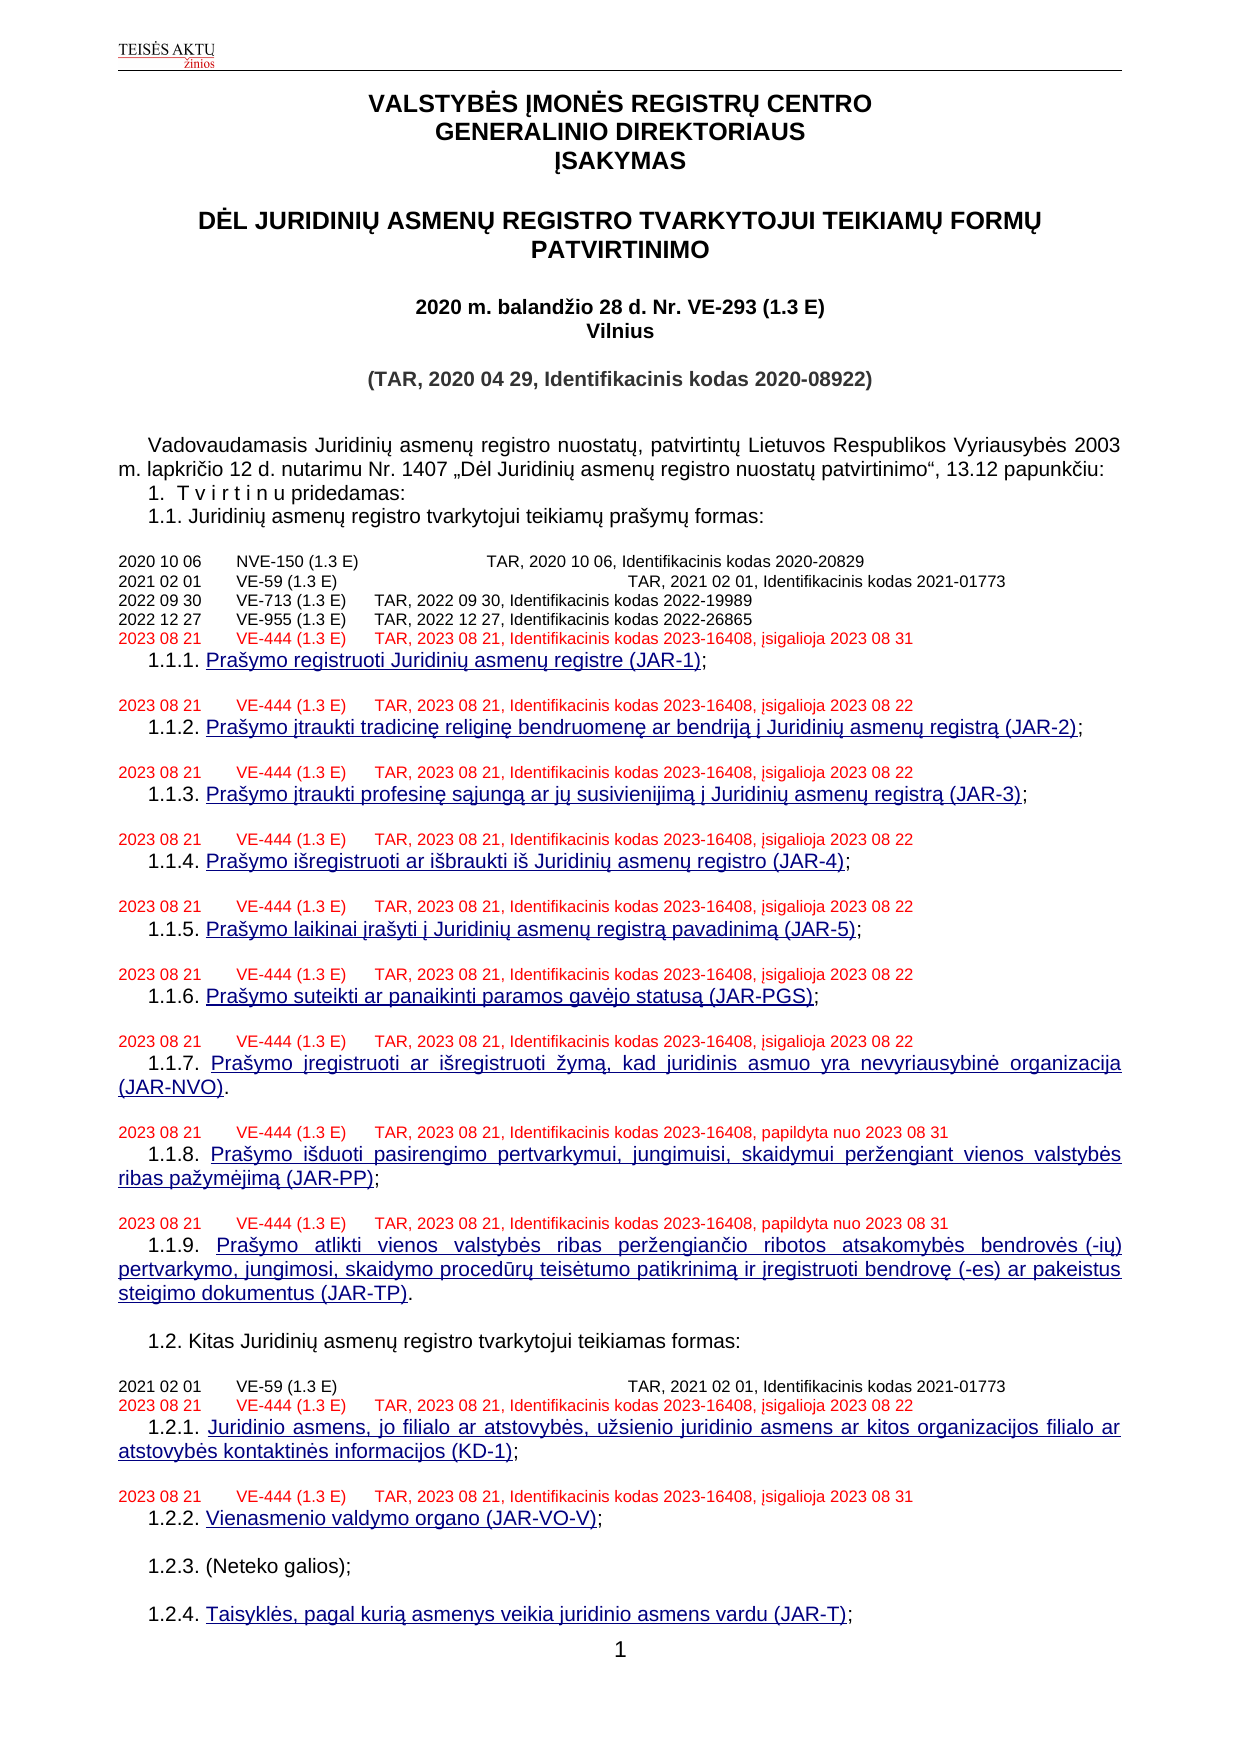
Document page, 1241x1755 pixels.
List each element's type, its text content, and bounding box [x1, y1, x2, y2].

text 2020 10 06 NVE-150 (1.3 E) TAR, 2020 10 06, Identifikacinis kodas 2020-20829 [118, 552, 1122, 571]
text VALSTYBĖS ĮMONĖS REGISTRŲ CENTRO GENERALINIO DIREKTORIAUS ĮSAKYMAS [118, 89, 1122, 175]
text 2023 08 21 VE-444 (1.3 E) TAR, 2023 08 21, Identifikacinis kodas 2023-16408, papildyta nuo 2023 08 31 [118, 1213, 1122, 1233]
text 1.2.2. Vienasmenio valdymo organo (JAR-VO-V); [118, 1506, 1122, 1530]
text 2023 08 21 VE-444 (1.3 E) TAR, 2023 08 21, Identifikacinis kodas 2023-16408, įsigalioja 2023 08 22 [118, 1396, 1122, 1415]
text steigimo dokumentus (JAR-TP). [118, 1279, 1122, 1304]
text 1. T v i r t i n u pridedamas: [118, 480, 1122, 504]
text 2020 m. balandžio 28 d. Nr. VE-293 (1.3 E) Vilnius (TAR, 2020 04 29, Identifikacinis kodas 2020-08922) [118, 295, 1122, 391]
text 1.2.1. Juridinio asmens, jo filialo ar atstovybės, užsienio juridinio asmens ar kitos organizacijos filialo ar atstovybės kontaktinės informacijos (KD-1); [118, 1415, 1122, 1463]
text 2021 02 01 VE-59 (1.3 E) TAR, 2021 02 01, Identifikacinis kodas 2021-01773 [118, 571, 1122, 591]
text 1.1.2. Prašymo įtraukti tradicinę religinę bendruomenę ar bendriją į Juridinių asmenų registrą (JAR-2); [118, 715, 1122, 739]
text 1.2. Kitas Juridinių asmenų registro tvarkytojui teikiamas formas: [118, 1328, 1122, 1352]
text 1.1.6. Prašymo suteikti ar panaikinti paramos gavėjo statusą (JAR-PGS); [118, 983, 1122, 1007]
text 2023 08 21 VE-444 (1.3 E) TAR, 2023 08 21, Identifikacinis kodas 2023-16408, įsigalioja 2023 08 22 [118, 964, 1122, 983]
text 1.2.4. Taisyklės, pagal kurią asmenys veikia juridinio asmens vardu (JAR-T); [118, 1602, 1122, 1626]
text 2022 12 27 VE-955 (1.3 E) TAR, 2022 12 27, Identifikacinis kodas 2022-26865 [118, 610, 1122, 629]
text 2023 08 21 VE-444 (1.3 E) TAR, 2023 08 21, Identifikacinis kodas 2023-16408, įsigalioja 2023 08 22 [118, 763, 1122, 782]
text 2022 09 30 VE-713 (1.3 E) TAR, 2022 09 30, Identifikacinis kodas 2022-19989 [118, 591, 1122, 610]
text 1.1.5. Prašymo laikinai įrašyti į Juridinių asmenų registrą pavadinimą (JAR-5); [118, 916, 1122, 940]
text 1.2.3. (Neteko galios); [118, 1554, 1122, 1578]
text 1.1.4. Prašymo išregistruoti ar išbraukti iš Juridinių asmenų registro (JAR-4); [118, 849, 1122, 873]
text 2021 02 01 VE-59 (1.3 E) TAR, 2021 02 01, Identifikacinis kodas 2021-01773 [118, 1376, 1122, 1396]
text 1.1. Juridinių asmenų registro tvarkytojui teikiamų prašymų formas: [118, 504, 1122, 528]
text 2023 08 21 VE-444 (1.3 E) TAR, 2023 08 21, Identifikacinis kodas 2023-16408, įsigalioja 2023 08 22 [118, 897, 1122, 916]
text 2023 08 21 VE-444 (1.3 E) TAR, 2023 08 21, Identifikacinis kodas 2023-16408, įsigalioja 2023 08 22 [118, 830, 1122, 849]
text 2023 08 21 VE-444 (1.3 E) TAR, 2023 08 21, Identifikacinis kodas 2023-16408, įsigalioja 2023 08 22 [118, 1031, 1122, 1051]
text 1.1.8. Prašymo išduoti pasirengimo pertvarkymui, jungimuisi, skaidymui peržengiant vienos valstybės ribas pažymėjimą (JAR-PP); [118, 1142, 1122, 1189]
text 2023 08 21 VE-444 (1.3 E) TAR, 2023 08 21, Identifikacinis kodas 2023-16408, įsigalioja 2023 08 22 [118, 696, 1122, 715]
text 1.1.1. Prašymo registruoti Juridinių asmenų registre (JAR-1); [118, 648, 1122, 672]
text 1.1.9. Prašymo atlikti vienos valstybės ribas peržengiančio ribotos atsakomybės bendrovės (-ių) pertvarkymo, jungimosi, skaidymo procedūrų teisėtumo patikrinimą ir įregistruoti bendrovę (-es) ar pakeistus [118, 1233, 1122, 1278]
text 1.1.3. Prašymo įtraukti profesinę sąjungą ar jų susivienijimą į Juridinių asmenų registrą (JAR-3); [118, 782, 1122, 806]
text 2023 08 21 VE-444 (1.3 E) TAR, 2023 08 21, Identifikacinis kodas 2023-16408, įsigalioja 2023 08 31 [118, 1487, 1122, 1506]
text 2023 08 21 VE-444 (1.3 E) TAR, 2023 08 21, Identifikacinis kodas 2023-16408, papildyta nuo 2023 08 31 [118, 1122, 1122, 1142]
text DĖL JURIDINIŲ ASMENŲ REGISTRO TVARKYTOJUI TEIKIAMŲ FORMŲ PATVIRTINIMO [118, 206, 1122, 264]
text Vadovaudamasis Juridinių asmenų registro nuostatų, patvirtintų Lietuvos Respublikos Vyriausybės 2003 m. lapkričio 12 d. nutarimu Nr. 1407 „Dėl Juridinių asmenų registro nuostatų patvirtinimo“, 13.12 papunkčiu: [118, 432, 1122, 480]
text 2023 08 21 VE-444 (1.3 E) TAR, 2023 08 21, Identifikacinis kodas 2023-16408, įsigalioja 2023 08 31 [118, 629, 1122, 648]
text 1.1.7. Prašymo įregistruoti ar išregistruoti žymą, kad juridinis asmuo yra nevyriausybinė organizacija (JAR-NVO). [118, 1051, 1122, 1098]
